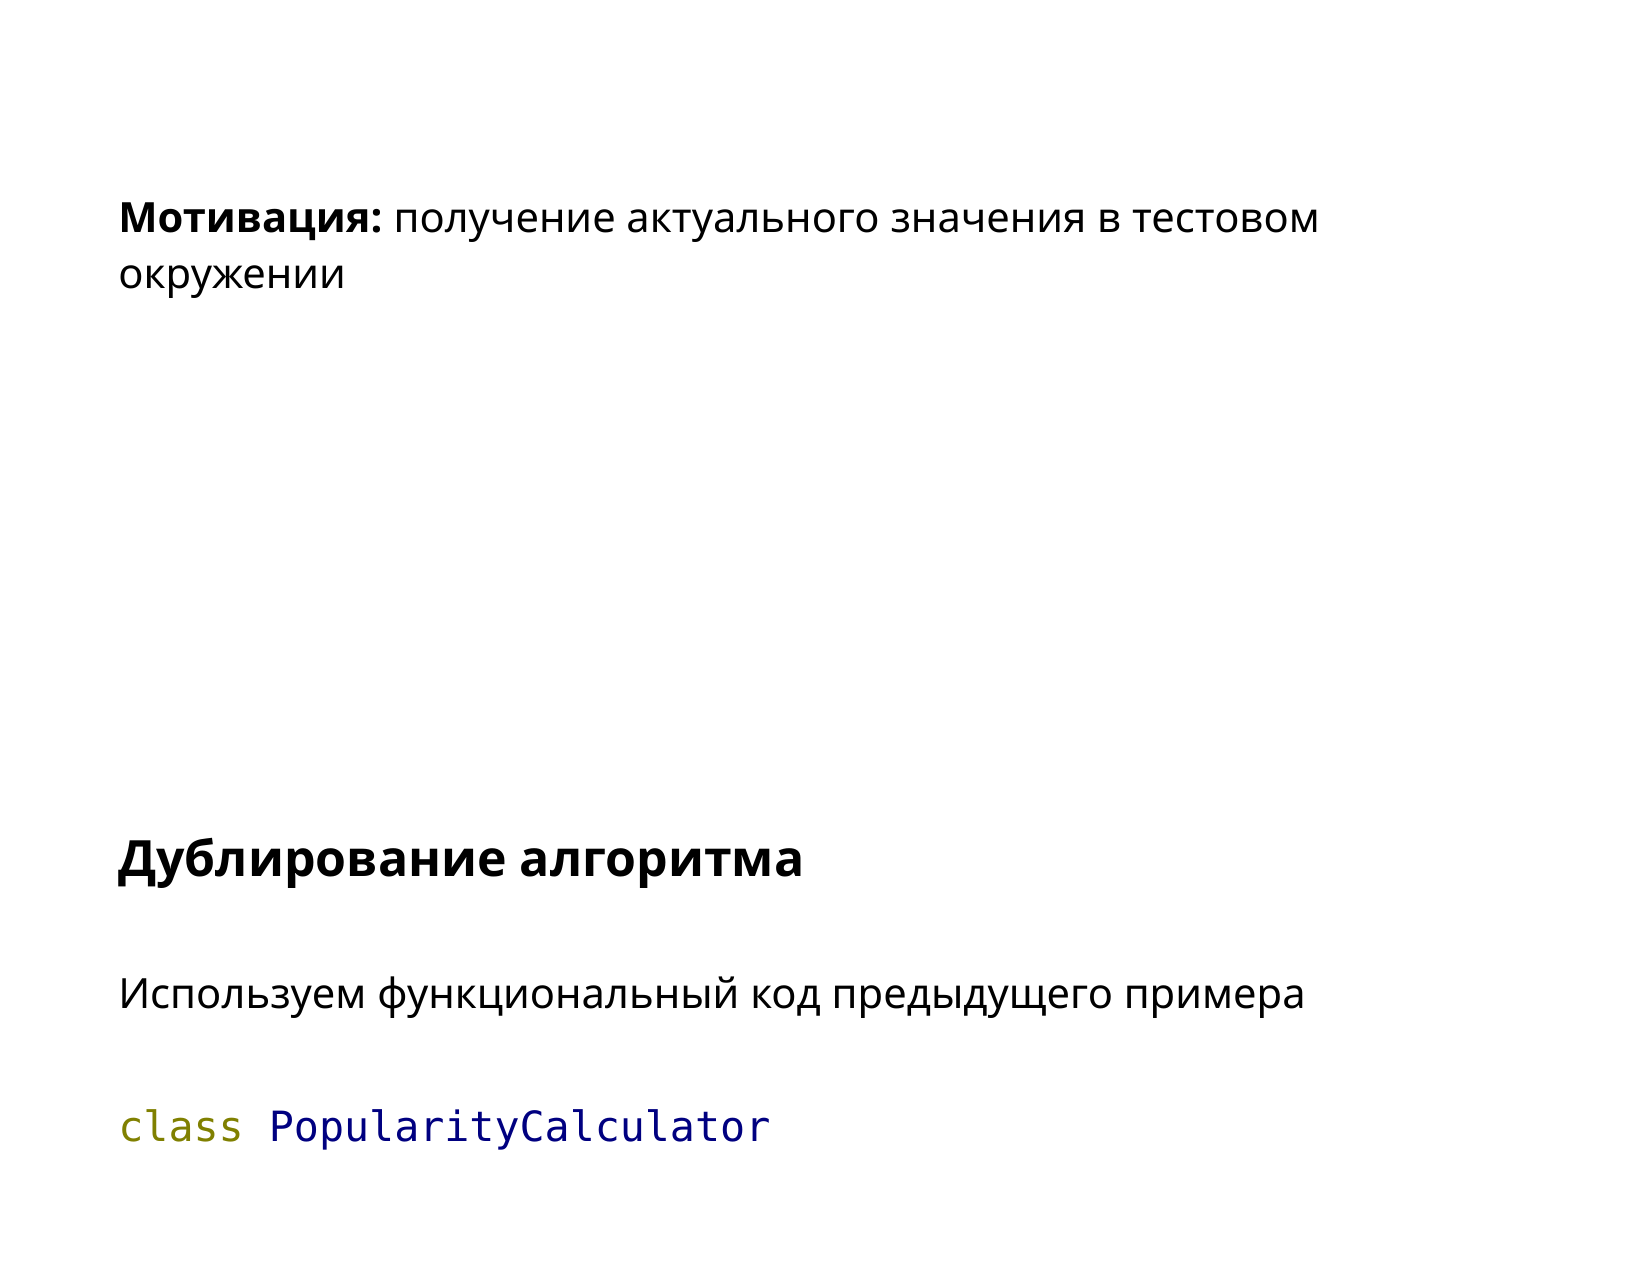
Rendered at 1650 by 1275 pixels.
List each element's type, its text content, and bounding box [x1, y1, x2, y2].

subtitle Дублирование алгоритма [118, 823, 1532, 891]
text class PopularityCalculator [118, 1103, 1532, 1151]
text Используем функциональный код предыдущего примера [118, 964, 1532, 1021]
text Мотивация: получение актуального значения в тестовом окружении [118, 187, 1532, 301]
